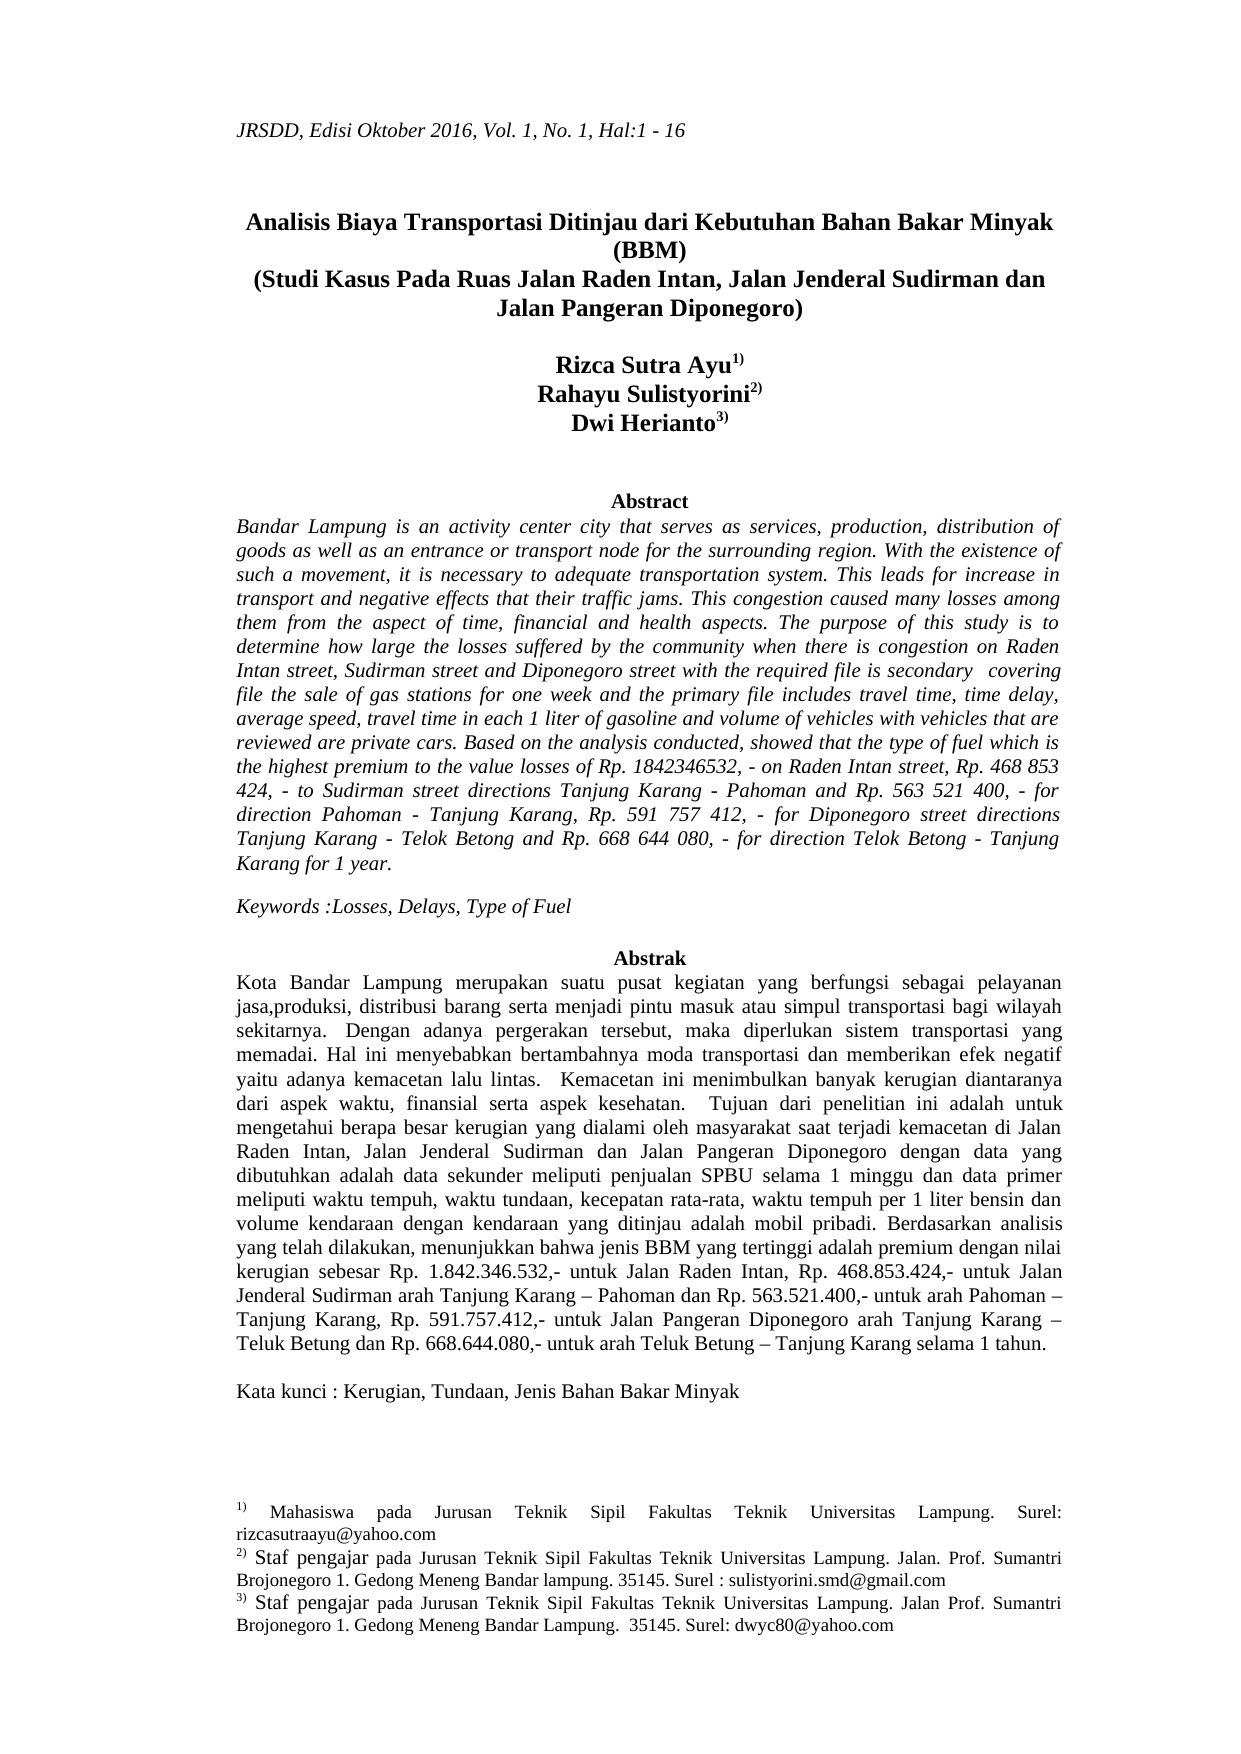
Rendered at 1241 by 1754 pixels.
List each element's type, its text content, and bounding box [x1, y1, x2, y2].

text Bandar Lampung is an activity center city that serves as services, production, distribution of goods as well as an entrance or transport node for the surrounding region. With the existence of such a movement, it is necessary to adequate transportation system. This leads for increase in transport and negative effects that their traffic jams. This congestion caused many losses among them from the aspect of time, financial and health aspects. The purpose of this study is to determine how large the losses suffered by the community when there is congestion on Raden Intan street, Sudirman street and Diponegoro street with the required file is secondary covering file the sale of gas stations for one week and the primary file includes travel time, time delay, average speed, travel time in each 1 liter of gasoline and volume of vehicles with vehicles that are reviewed are private cars. Based on the analysis conducted, showed that the type of fuel which is the highest premium to the value losses of Rp. 1842346532, - on Raden Intan street, Rp. 468 853 424, - to Sudirman street directions Tanjung Karang - Pahoman and Rp. 563 521 400, - for direction Pahoman - Tanjung Karang, Rp. 591 757 412, - for Diponegoro street directions Tanjung Karang - Telok Betong and Rp. 668 644 080, - for direction Telok Betong - Tanjung Karang for 1 year. [236, 513, 1063, 874]
text Analisis Biaya Transportasi Ditinjau dari Kebutuhan Bahan Bakar Minyak (BBM) [236, 207, 1063, 264]
text Kata kunci : Kerugian, Tundaan, Jenis Bahan Bakar Minyak [236, 1379, 1063, 1403]
text ) Mahasiswa pada Jurusan Teknik Sipil Fakultas Teknik Universitas Lampung. Surel: rizcasutraayu@yahoo.com [236, 1499, 1063, 1544]
text ) Staf pengajar pada Jurusan Teknik Sipil Fakultas Teknik Universitas Lampung. Jalan. Prof. Sumantri Brojonegoro 1. Gedong Meneng Bandar lampung. 35145. Surel : sulistyorini.smd@gmail.com [236, 1544, 1063, 1590]
text Abstrak [236, 946, 1063, 970]
text ) Staf pengajar pada Jurusan Teknik Sipil Fakultas Teknik Universitas Lampung. Jalan Prof. Sumantri Brojonegoro 1. Gedong Meneng Bandar Lampung. 35145. Surel: dwyc80@yahoo.com [236, 1590, 1063, 1636]
text Rahayu Sulistyorini) [236, 379, 1063, 408]
text Abstract [236, 489, 1063, 513]
text Dwi Herianto) [236, 408, 1063, 437]
text (Studi Kasus Pada Ruas Jalan Raden Intan, Jalan Jenderal Sudirman dan Jalan Pangeran Diponegoro) [236, 264, 1063, 322]
text Kota Bandar Lampung merupakan suatu pusat kegiatan yang berfungsi sebagai pelayanan jasa,produksi, distribusi barang serta menjadi pintu masuk atau simpul transportasi bagi wilayah sekitarnya. Dengan adanya pergerakan tersebut, maka diperlukan sistem transportasi yang memadai. Hal ini menyebabkan bertambahnya moda transportasi dan memberikan efek negatif yaitu adanya kemacetan lalu lintas. Kemacetan ini menimbulkan banyak kerugian diantaranya dari aspek waktu, finansial serta aspek kesehatan. Tujuan dari penelitian ini adalah untuk mengetahui berapa besar kerugian yang dialami oleh masyarakat saat terjadi kemacetan di Jalan Raden Intan, Jalan Jenderal Sudirman dan Jalan Pangeran Diponegoro dengan data yang dibutuhkan adalah data sekunder meliputi penjualan SPBU selama 1 minggu dan data primer meliputi waktu tempuh, waktu tundaan, kecepatan rata-rata, waktu tempuh per 1 liter bensin dan volume kendaraan dengan kendaraan yang ditinjau adalah mobil pribadi. Berdasarkan analisis yang telah dilakukan, menunjukkan bahwa jenis BBM yang tertinggi adalah premium dengan nilai kerugian sebesar Rp. 1.842.346.532,- untuk Jalan Raden Intan, Rp. 468.853.424,- untuk Jalan Jenderal Sudirman arah Tanjung Karang – Pahoman dan Rp. 563.521.400,- untuk arah Pahoman – Tanjung Karang, Rp. 591.757.412,- untuk Jalan Pangeran Diponegoro arah Tanjung Karang – Teluk Betung dan Rp. 668.644.080,- untuk arah Teluk Betung – Tanjung Karang selama 1 tahun. [236, 970, 1063, 1355]
text Keywords :Losses, Delays, Type of Fuel [236, 894, 1063, 918]
text Rizca Sutra Ayu) [236, 350, 1063, 379]
